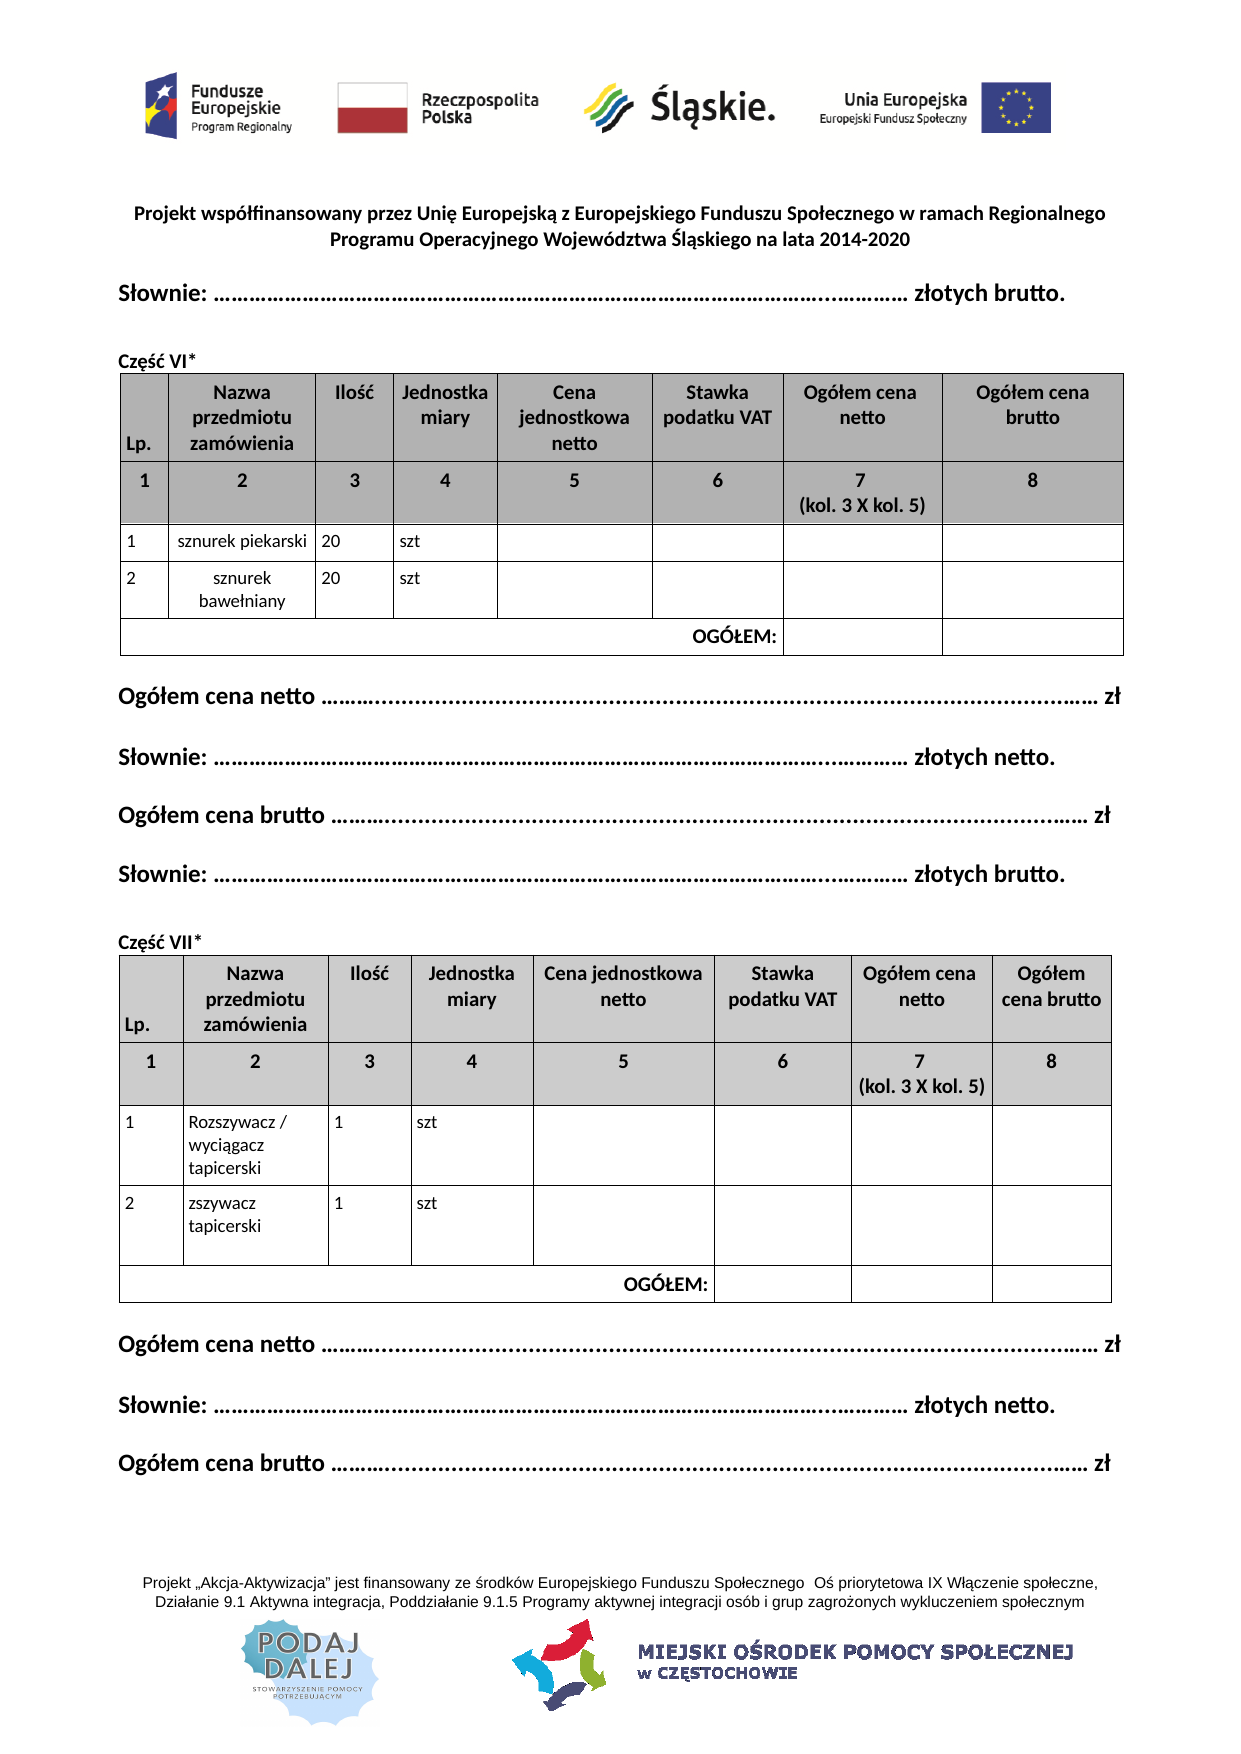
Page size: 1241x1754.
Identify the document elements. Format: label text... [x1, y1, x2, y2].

table_cell [534, 1186, 714, 1265]
table_cell 20 [316, 525, 393, 561]
table_cell [715, 1186, 851, 1265]
table_cell 2 [169, 462, 315, 523]
table_cell [993, 1266, 1111, 1302]
table_cell 7 (kol. 3 X kol. 5) [852, 1043, 992, 1105]
table_cell 7 (kol. 3 X kol. 5) [784, 462, 942, 523]
table_cell [852, 1266, 992, 1302]
table_cell OGÓŁEM: [120, 1266, 714, 1302]
table_header Ogółem cena netto [784, 374, 942, 461]
text Słownie: …………………………………………………………………………………………...………… złotych brutto. [118, 858, 1122, 888]
text Ogółem cena brutto ………....................................................................................................…… zł [118, 1447, 1122, 1478]
table_cell [784, 525, 942, 561]
table_header Stawka podatku VAT [653, 374, 783, 461]
text Część VI* [118, 348, 1122, 373]
table_header Nazwa przedmiotu zamówienia [184, 956, 328, 1042]
text Ogółem cena netto ……….......................................................................................................…… zł [118, 680, 1122, 711]
table_cell 5 [498, 462, 652, 523]
table_header Stawka podatku VAT [715, 956, 851, 1042]
table_cell 6 [715, 1043, 851, 1105]
table_cell sznurek bawełniany [169, 562, 315, 618]
table_header Cena jednostkowa netto [534, 956, 714, 1042]
table_cell 8 [943, 462, 1123, 523]
table_cell 5 [534, 1043, 714, 1105]
table_header Ogółem cena brutto [993, 956, 1111, 1042]
table_cell Rozszywacz / wyciągacz tapicerski [184, 1106, 328, 1185]
table_cell 4 [412, 1043, 533, 1105]
table_cell OGÓŁEM: [121, 619, 783, 655]
table_cell 4 [394, 462, 497, 523]
table_cell szt [412, 1186, 533, 1265]
table_cell 3 [329, 1043, 411, 1105]
table_header Ogółem cena brutto [943, 374, 1123, 461]
text Ogółem cena brutto ………....................................................................................................…… zł [118, 800, 1122, 830]
table_cell szt [394, 562, 497, 618]
table_cell [498, 562, 652, 618]
table_header Lp. [121, 374, 168, 461]
table_cell 2 [120, 1186, 183, 1265]
text Słownie: …………………………………………………………………………………………...………… złotych netto. [118, 741, 1122, 772]
table_header Nazwa przedmiotu zamówienia [169, 374, 315, 461]
table_header Ilość [329, 956, 411, 1042]
table_cell [498, 525, 652, 561]
table_cell [534, 1106, 714, 1185]
table_cell [715, 1106, 851, 1185]
table_cell 1 [121, 525, 168, 561]
table_header Ilość [316, 374, 393, 461]
table_cell [653, 562, 783, 618]
table_cell [943, 619, 1123, 655]
table_cell [993, 1106, 1111, 1185]
table_cell 2 [184, 1043, 328, 1105]
table_cell zszywacz tapicerski [184, 1186, 328, 1265]
table_cell szt [394, 525, 497, 561]
text Ogółem cena netto ……….......................................................................................................…… zł [118, 1328, 1122, 1358]
table_cell [943, 525, 1123, 561]
table_cell [993, 1186, 1111, 1265]
table_cell [943, 562, 1123, 618]
table_cell sznurek piekarski [169, 525, 315, 561]
text Słownie: …………………………………………………………………………………………...………… złotych brutto. [118, 277, 1122, 307]
table_header Jednostka miary [412, 956, 533, 1042]
table_cell [715, 1266, 851, 1302]
table_cell 1 [329, 1186, 411, 1265]
table_cell 6 [653, 462, 783, 523]
table_cell [852, 1106, 992, 1185]
table_cell 2 [121, 562, 168, 618]
table_cell [784, 619, 942, 655]
table_cell [852, 1186, 992, 1265]
table_cell 8 [993, 1043, 1111, 1105]
table_cell 20 [316, 562, 393, 618]
table_cell 3 [316, 462, 393, 523]
table_header Cena jednostkowa netto [498, 374, 652, 461]
table_cell 1 [121, 462, 168, 523]
table_cell 1 [120, 1106, 183, 1185]
table_cell 1 [120, 1043, 183, 1105]
table_header Ogółem cena netto [852, 956, 992, 1042]
text Słownie: …………………………………………………………………………………………...………… złotych netto. [118, 1389, 1122, 1419]
table_cell [784, 562, 942, 618]
text Część VII* [118, 929, 1122, 954]
table_cell [653, 525, 783, 561]
table_cell szt [412, 1106, 533, 1185]
table_header Jednostka miary [394, 374, 497, 461]
table_cell 1 [329, 1106, 411, 1185]
table_header Lp. [120, 956, 183, 1042]
